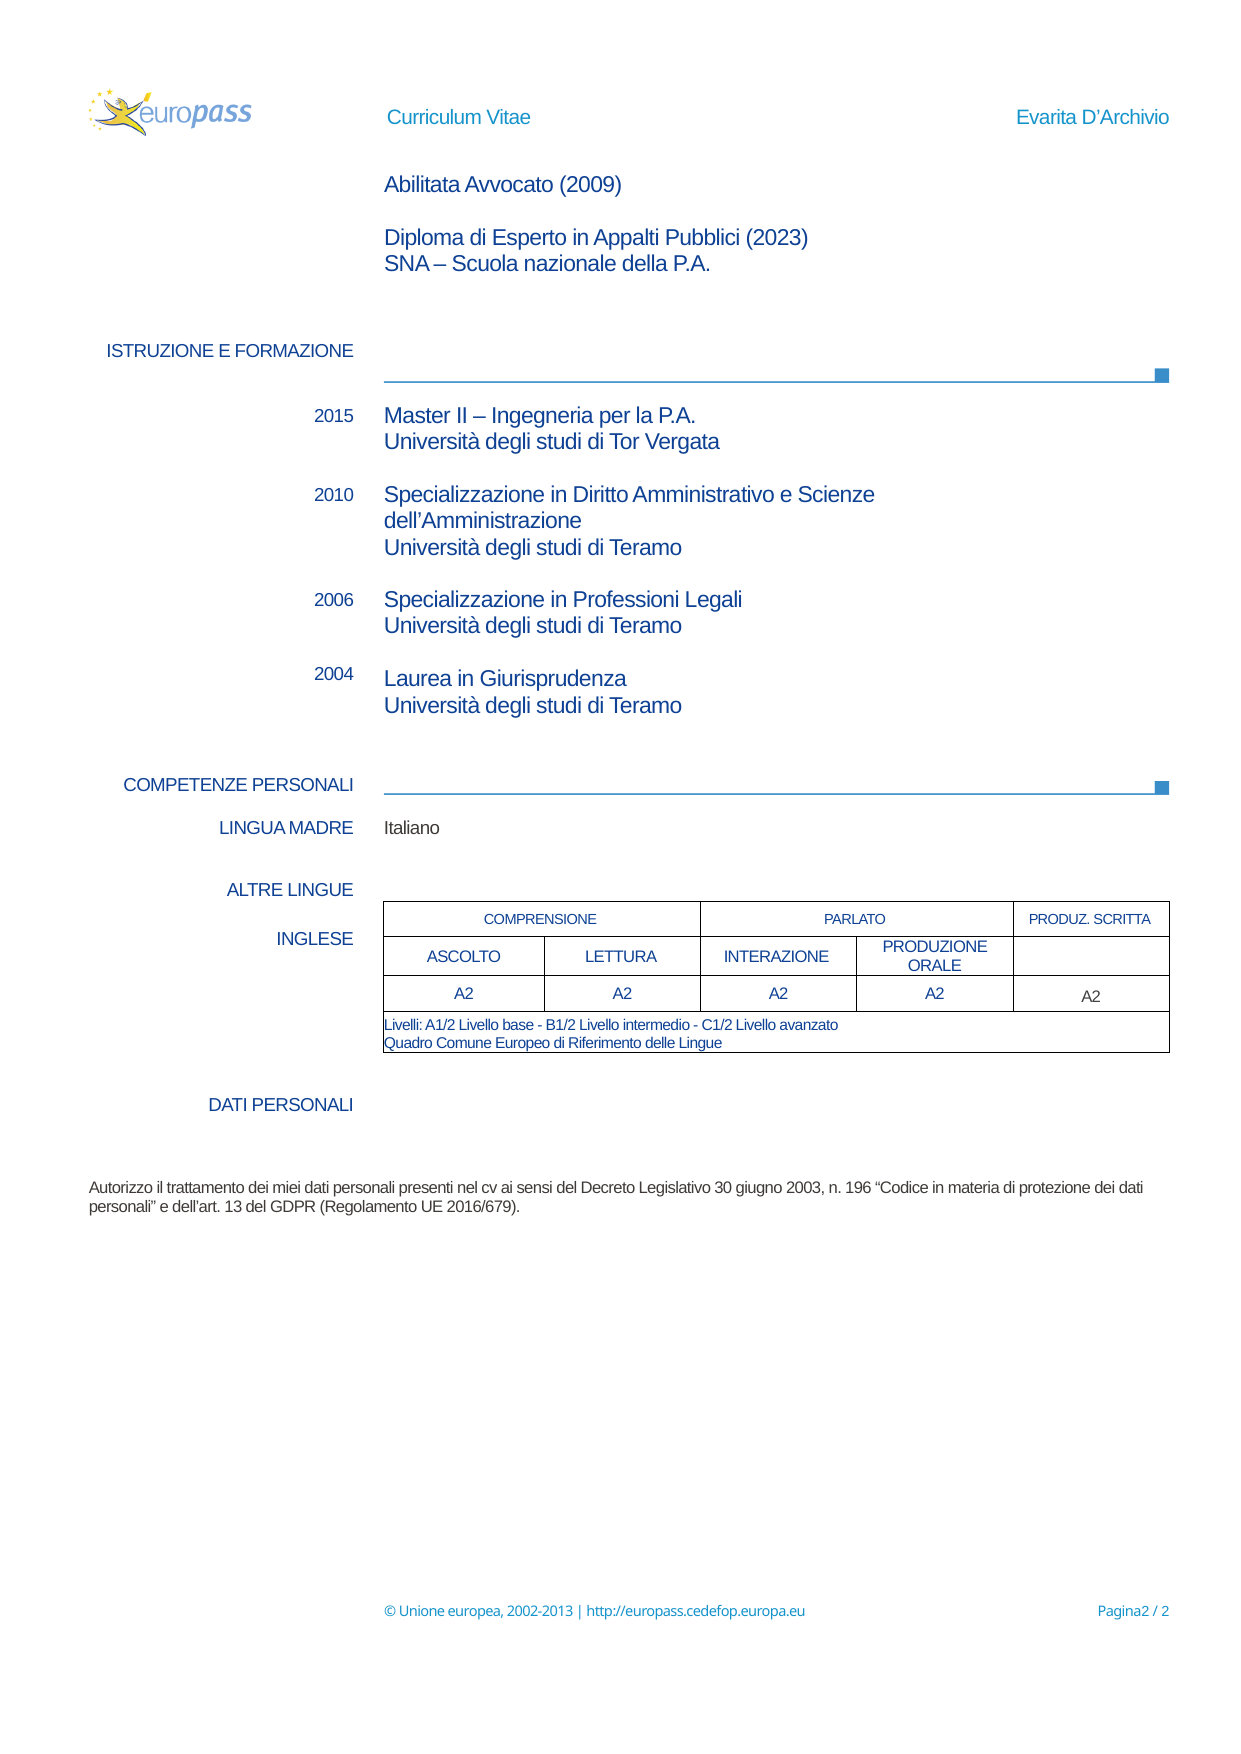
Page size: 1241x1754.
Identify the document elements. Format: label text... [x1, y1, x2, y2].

table_cell [89, 1011, 383, 1052]
table_header Lingua madre [89, 814, 384, 841]
table_cell A2 [384, 976, 544, 1011]
table_cell [384, 303, 1169, 339]
table_cell A2 [1014, 976, 1169, 1011]
table_cell PARLATO [701, 902, 1013, 936]
table_cell Livelli: A1/2 Livello base - B1/2 Livello intermedio - C1/2 Livello avanzato Quadro Comune Europeo di Riferimento delle Lingue [384, 1012, 1169, 1052]
table_cell Interazione [701, 937, 856, 975]
table_cell [1034, 481, 1169, 586]
table_cell [89, 841, 384, 876]
table_header COMPETENZE PERSONALI [89, 774, 384, 795]
table_header 2015 [89, 402, 384, 481]
table_cell [89, 303, 384, 339]
text Autorizzo il trattamento dei miei dati personali presenti nel cv ai sensi del Decreto Legislativo 30 giugno 2003, n. 196 “Codice in materia di protezione dei dati personali” e dell’art. 13 del GDPR (Regolamento UE 2016/679). [88, 1178, 1169, 1216]
table_cell COMPRENSIONE [384, 902, 700, 936]
table_header Dati personali [89, 1092, 384, 1178]
table_cell 2006 2004 [89, 586, 384, 754]
table_cell Abilitata Avvocato (2009) Diploma di Esperto in Appalti Pubblici (2023) SNA – Scuola nazionale della P.A. [384, 171, 1169, 303]
table_header [384, 1092, 1169, 1178]
table_cell A2 [857, 976, 1013, 1011]
table_cell Ascolto [384, 937, 544, 975]
table_cell Lettura [545, 937, 700, 975]
table_header Master II – Ingegneria per la P.A. Università degli studi di Tor Vergata [384, 402, 1033, 481]
table_header Italiano [384, 814, 1169, 841]
table_cell A2 [701, 976, 856, 1011]
table_cell Produzione orale [857, 937, 1013, 975]
table_cell [1014, 937, 1169, 975]
table_cell [384, 876, 1169, 901]
table_header [384, 339, 1169, 381]
table_header ISTRUZIONE E FORMAZIONE [89, 339, 384, 382]
table_cell 2010 [89, 481, 384, 586]
table_cell [89, 171, 384, 303]
table_cell Altre lingue [89, 876, 384, 901]
table_cell A2 [545, 976, 700, 1011]
table_cell [384, 841, 1169, 876]
table_header [384, 774, 1169, 793]
table_header [1034, 402, 1169, 481]
table_cell INGLESE [89, 901, 383, 1011]
table_cell Specializzazione in Professioni Legali Università degli studi di Teramo Laurea in Giurisprudenza Università degli studi di Teramo [384, 586, 1169, 754]
table_cell PRODUZ. SCRITTA [1014, 902, 1169, 936]
table_cell Specializzazione in Diritto Amministrativo e Scienze dell’Amministrazione Università degli studi di Teramo [384, 481, 1033, 586]
